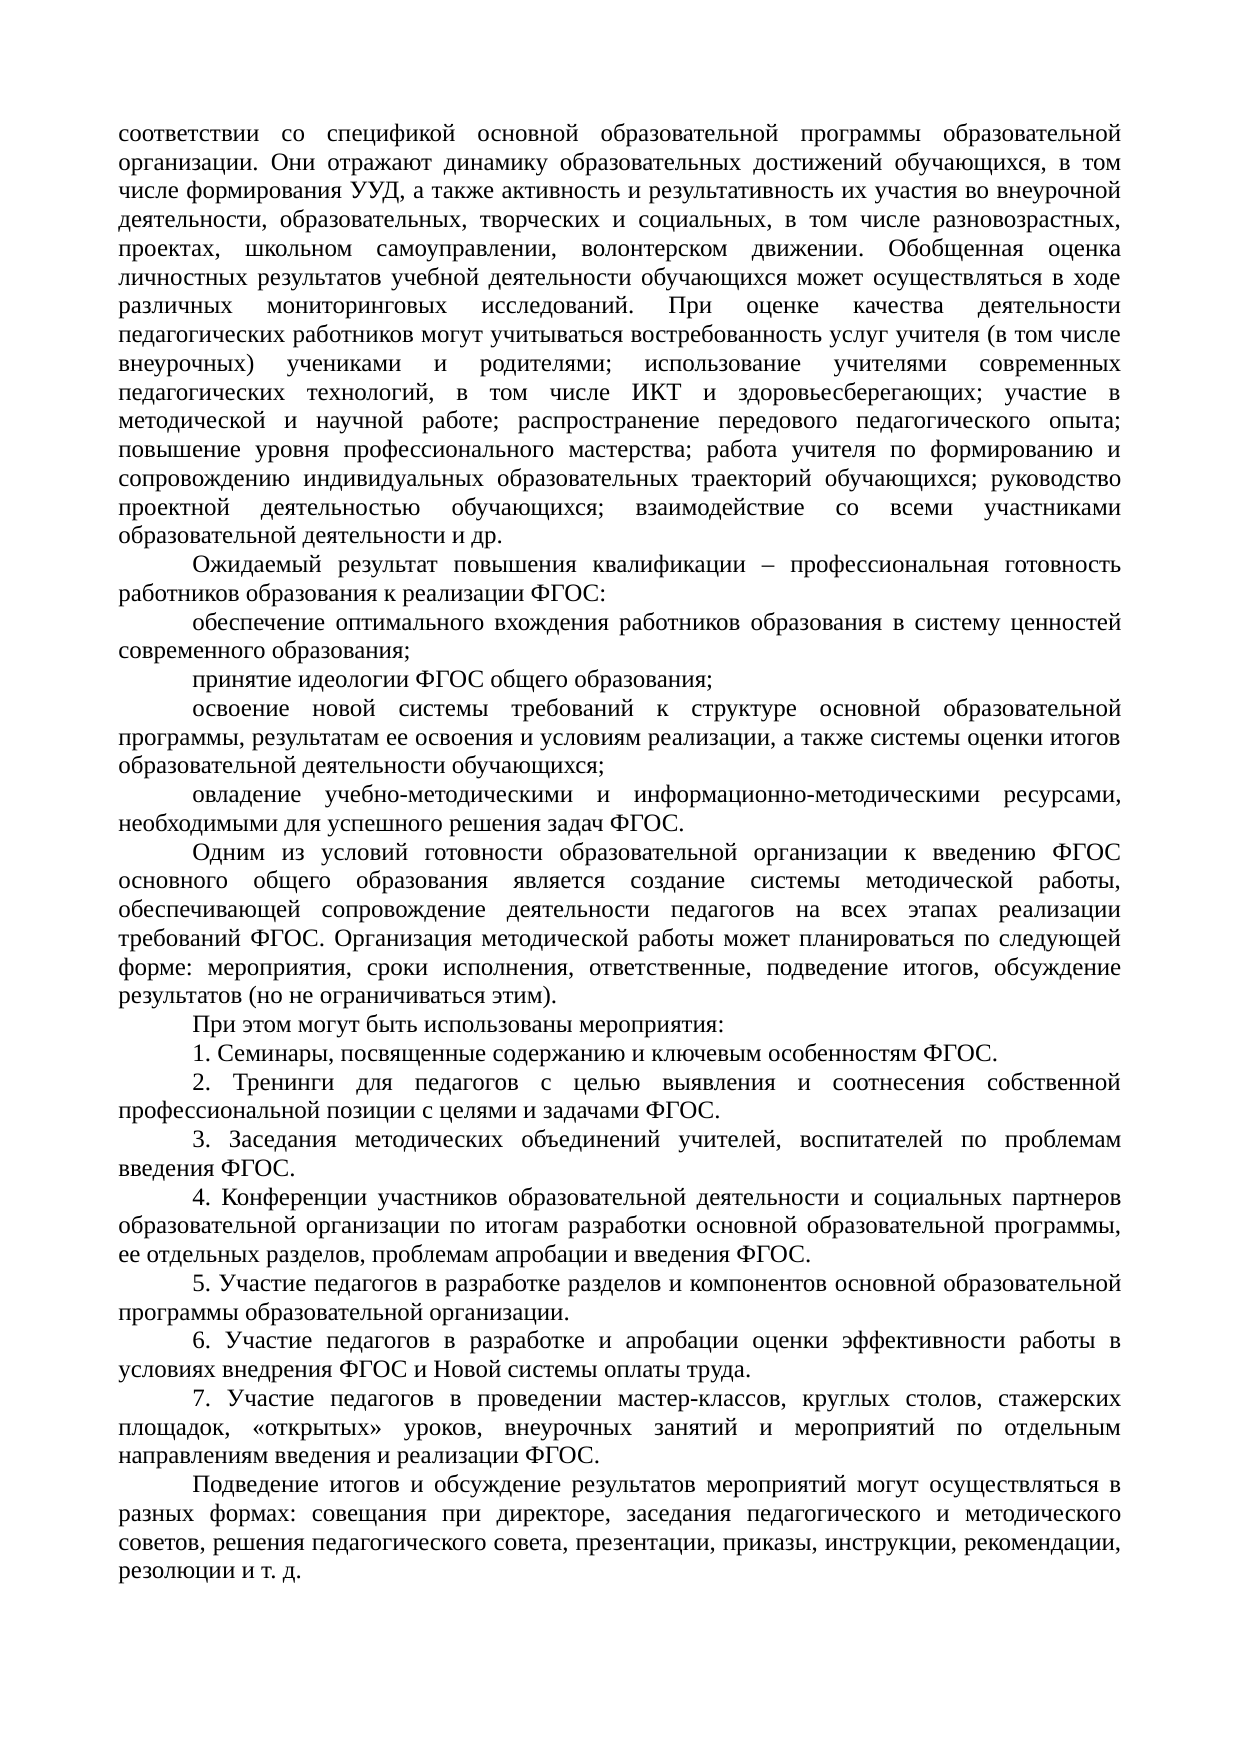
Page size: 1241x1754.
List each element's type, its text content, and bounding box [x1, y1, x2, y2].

text освоение новой системы требований к структуре основной образовательной программы, результатам ее освоения и условиям реализации, а также системы оценки итогов образовательной деятельности обучающихся; [118, 693, 1122, 779]
text принятие идеологии ФГОС общего образования; [118, 664, 1122, 693]
text Ожидаемый результат повышения квалификации – профессиональная готовность работников образования к реализации ФГОС: [118, 549, 1122, 607]
text Подведение итогов и обсуждение результатов мероприятий могут осуществляться в разных формах: совещания при директоре, заседания педагогического и методического советов, решения педагогического совета, презентации, приказы, инструкции, рекомендации, резолюции и т. д. [118, 1469, 1122, 1584]
text овладение учебно-методическими и информационно-методическими ресурсами, необходимыми для успешного решения задач ФГОС. [118, 779, 1122, 837]
text 2. Тренинги для педагогов с целью выявления и соотнесения собственной профессиональной позиции с целями и задачами ФГОС. [118, 1067, 1122, 1124]
text 3. Заседания методических объединений учителей, воспитателей по проблемам введения ФГОС. [118, 1124, 1122, 1182]
text соответствии со спецификой основной образовательной программы образовательной организации. Они отражают динамику образовательных достижений обучающихся, в том числе формирования УУД, а также активность и результативность их участия во внеурочной деятельности, образовательных, творческих и социальных, в том числе разновозрастных, проектах, школьном самоуправлении, волонтерском движении. Обобщенная оценка личностных результатов учебной деятельности обучающихся может осуществляться в ходе различных мониторинговых исследований. При оценке качества деятельности педагогических работников могут учитываться востребованность услуг учителя (в том числе внеурочных) учениками и родителями; использование учителями современных педагогических технологий, в том числе ИКТ и здоровьесберегающих; участие в методической и научной работе; распространение передового педагогического опыта; повышение уровня профессионального мастерства; работа учителя по формированию и сопровождению индивидуальных образовательных траекторий обучающихся; руководство проектной деятельностью обучающихся; взаимодействие со всеми участниками образовательной деятельности и др. [118, 118, 1122, 549]
text При этом могут быть использованы мероприятия: [118, 1009, 1122, 1038]
text 5. Участие педагогов в разработке разделов и компонентов основной образовательной программы образовательной организации. [118, 1268, 1122, 1326]
text обеспечение оптимального вхождения работников образования в систему ценностей современного образования; [118, 607, 1122, 664]
text Одним из условий готовности образовательной организации к введению ФГОС основного общего образования является создание системы методической работы, обеспечивающей сопровождение деятельности педагогов на всех этапах реализации требований ФГОС. Организация методической работы может планироваться по следующей форме: мероприятия, сроки исполнения, ответственные, подведение итогов, обсуждение результатов (но не ограничиваться этим). [118, 837, 1122, 1009]
text 1. Семинары, посвященные содержанию и ключевым особенностям ФГОС. [118, 1038, 1122, 1067]
text 6. Участие педагогов в разработке и апробации оценки эффективности работы в условиях внедрения ФГОС и Новой системы оплаты труда. [118, 1326, 1122, 1383]
text 4. Конференции участников образовательной деятельности и социальных партнеров образовательной организации по итогам разработки основной образовательной программы, ее отдельных разделов, проблемам апробации и введения ФГОС. [118, 1182, 1122, 1268]
text 7. Участие педагогов в проведении мастер-классов, круглых столов, стажерских площадок, «открытых» уроков, внеурочных занятий и мероприятий по отдельным направлениям введения и реализации ФГОС. [118, 1383, 1122, 1469]
